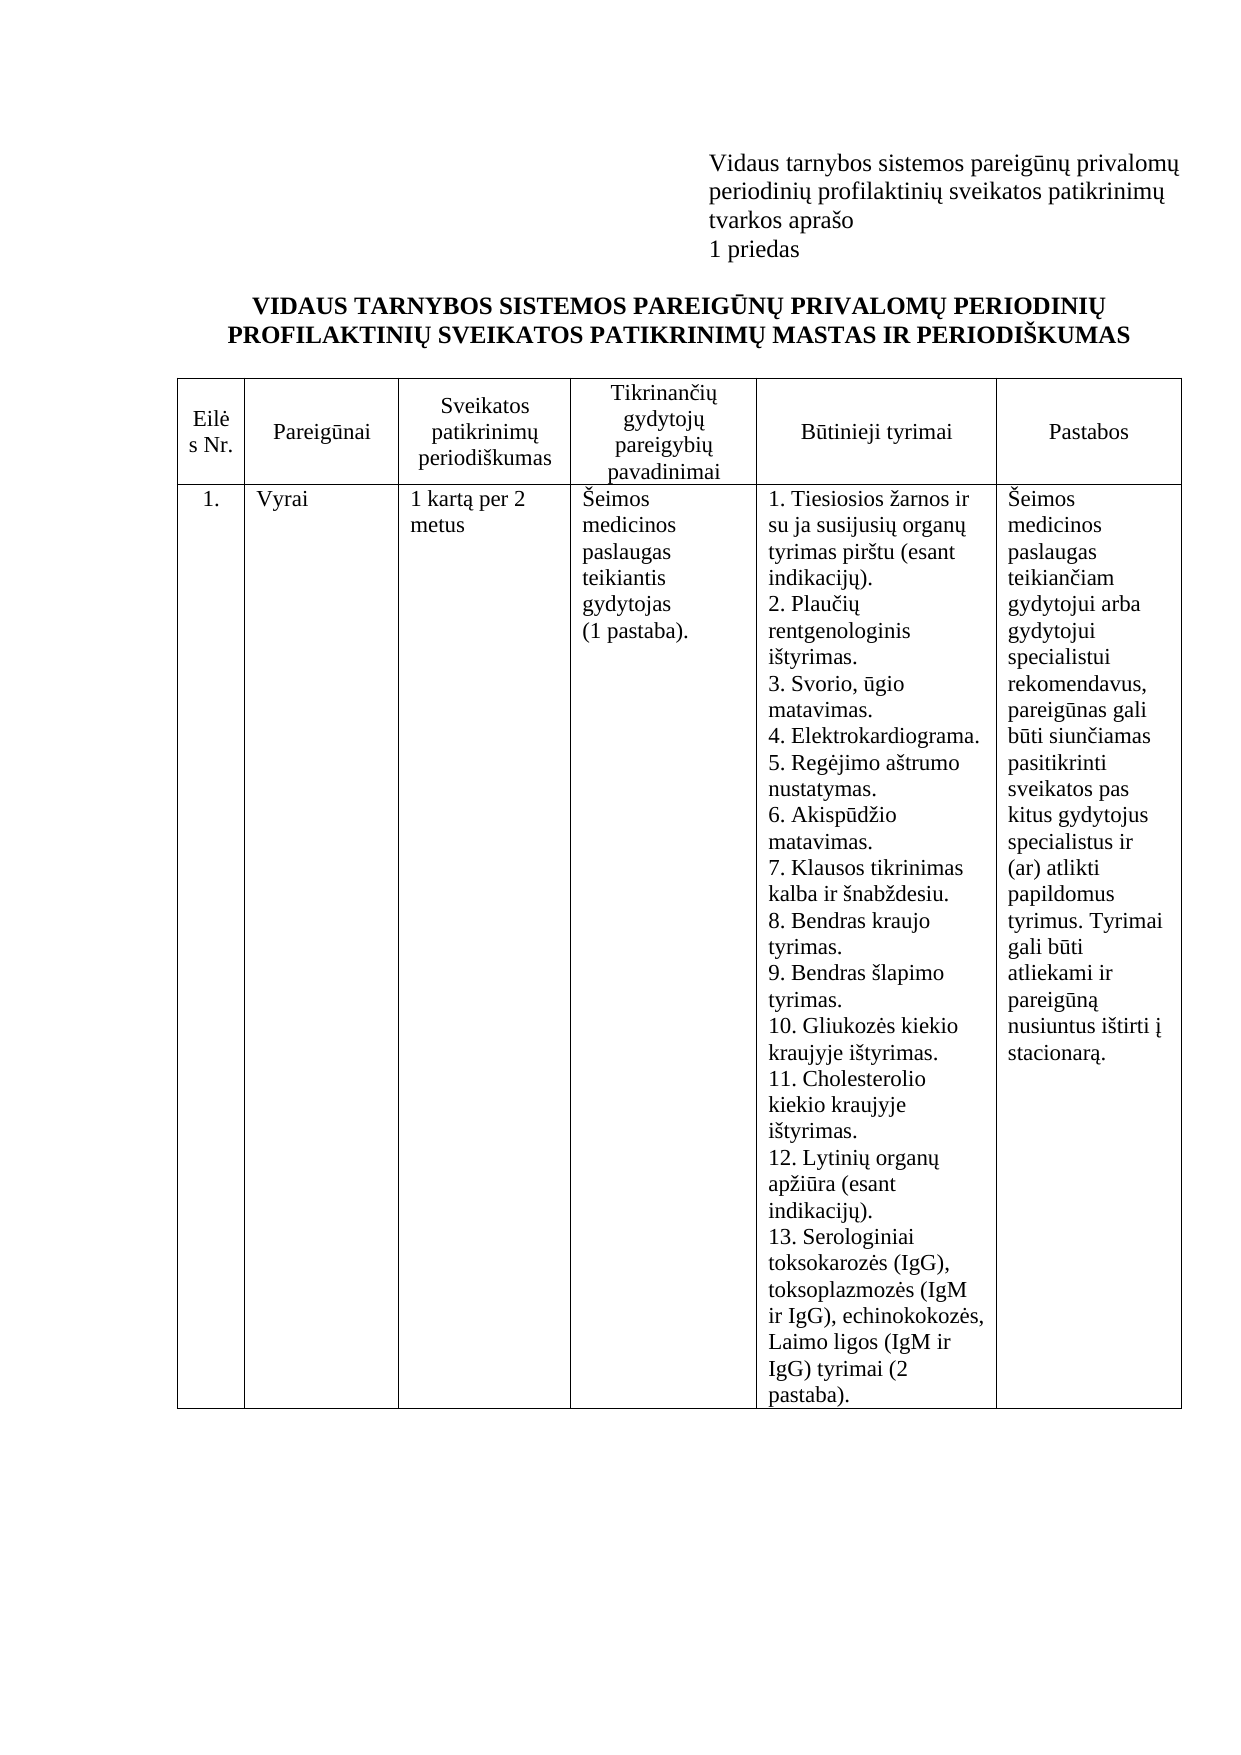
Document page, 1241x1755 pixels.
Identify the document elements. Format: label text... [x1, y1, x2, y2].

table_header Būtinieji tyrimai [757, 379, 996, 484]
text tvarkos aprašo [709, 205, 1181, 234]
table_cell Šeimos medicinos paslaugas teikiantis gydytojas (1 pastaba). [571, 485, 756, 1407]
table_header Eilės Nr. [178, 379, 244, 484]
table_cell 1. Tiesiosios žarnos ir su ja susijusių organų tyrimas pirštu (esant indikacijų). 2. Plaučių rentgenologinis ištyrimas. 3. Svorio, ūgio matavimas. 4. Elektrokardiograma. 5. Regėjimo aštrumo nustatymas. 6. Akispūdžio matavimas. 7. Klausos tikrinimas kalba ir šnabždesiu. 8. Bendras kraujo tyrimas. 9. Bendras šlapimo tyrimas. 10. Gliukozės kiekio kraujyje ištyrimas. 11. Cholesterolio kiekio kraujyje ištyrimas. 12. Lytinių organų apžiūra (esant indikacijų). 13. Serologiniai toksokarozės (IgG), toksoplazmozės (IgM ir IgG), echinokokozės, Laimo ligos (IgM ir IgG) tyrimai (2 pastaba). [757, 485, 996, 1407]
text Vidaus tarnybos sistemos pareigūnų privalomų [709, 148, 1181, 176]
table_header Pastabos [997, 379, 1181, 484]
table_header Pareigūnai [245, 379, 398, 484]
text VIDAUS TARNYBOS SISTEMOS PAREIGŪNŲ PRIVALOMŲ PERIODINIŲ PROFILAKTINIŲ SVEIKATOS PATIKRINIMŲ MASTAS IR PERIODIŠKUMAS [177, 291, 1181, 349]
table_cell Vyrai [245, 485, 398, 1407]
table_cell 1. [178, 485, 244, 1407]
table_cell Šeimos medicinos paslaugas teikiančiam gydytojui arba gydytojui specialistui rekomendavus, pareigūnas gali būti siunčiamas pasitikrinti sveikatos pas kitus gydytojus specialistus ir (ar) atlikti papildomus tyrimus. Tyrimai gali būti atliekami ir pareigūną nusiuntus ištirti į stacionarą. [997, 485, 1181, 1407]
table_header Sveikatos patikrinimų periodiškumas [399, 379, 570, 484]
table_header Tikrinančių gydytojų pareigybių pavadinimai [571, 379, 756, 484]
text periodinių profilaktinių sveikatos patikrinimų [709, 176, 1181, 205]
text 1 priedas [709, 234, 1181, 263]
table_cell 1 kartą per 2 metus [399, 485, 570, 1407]
